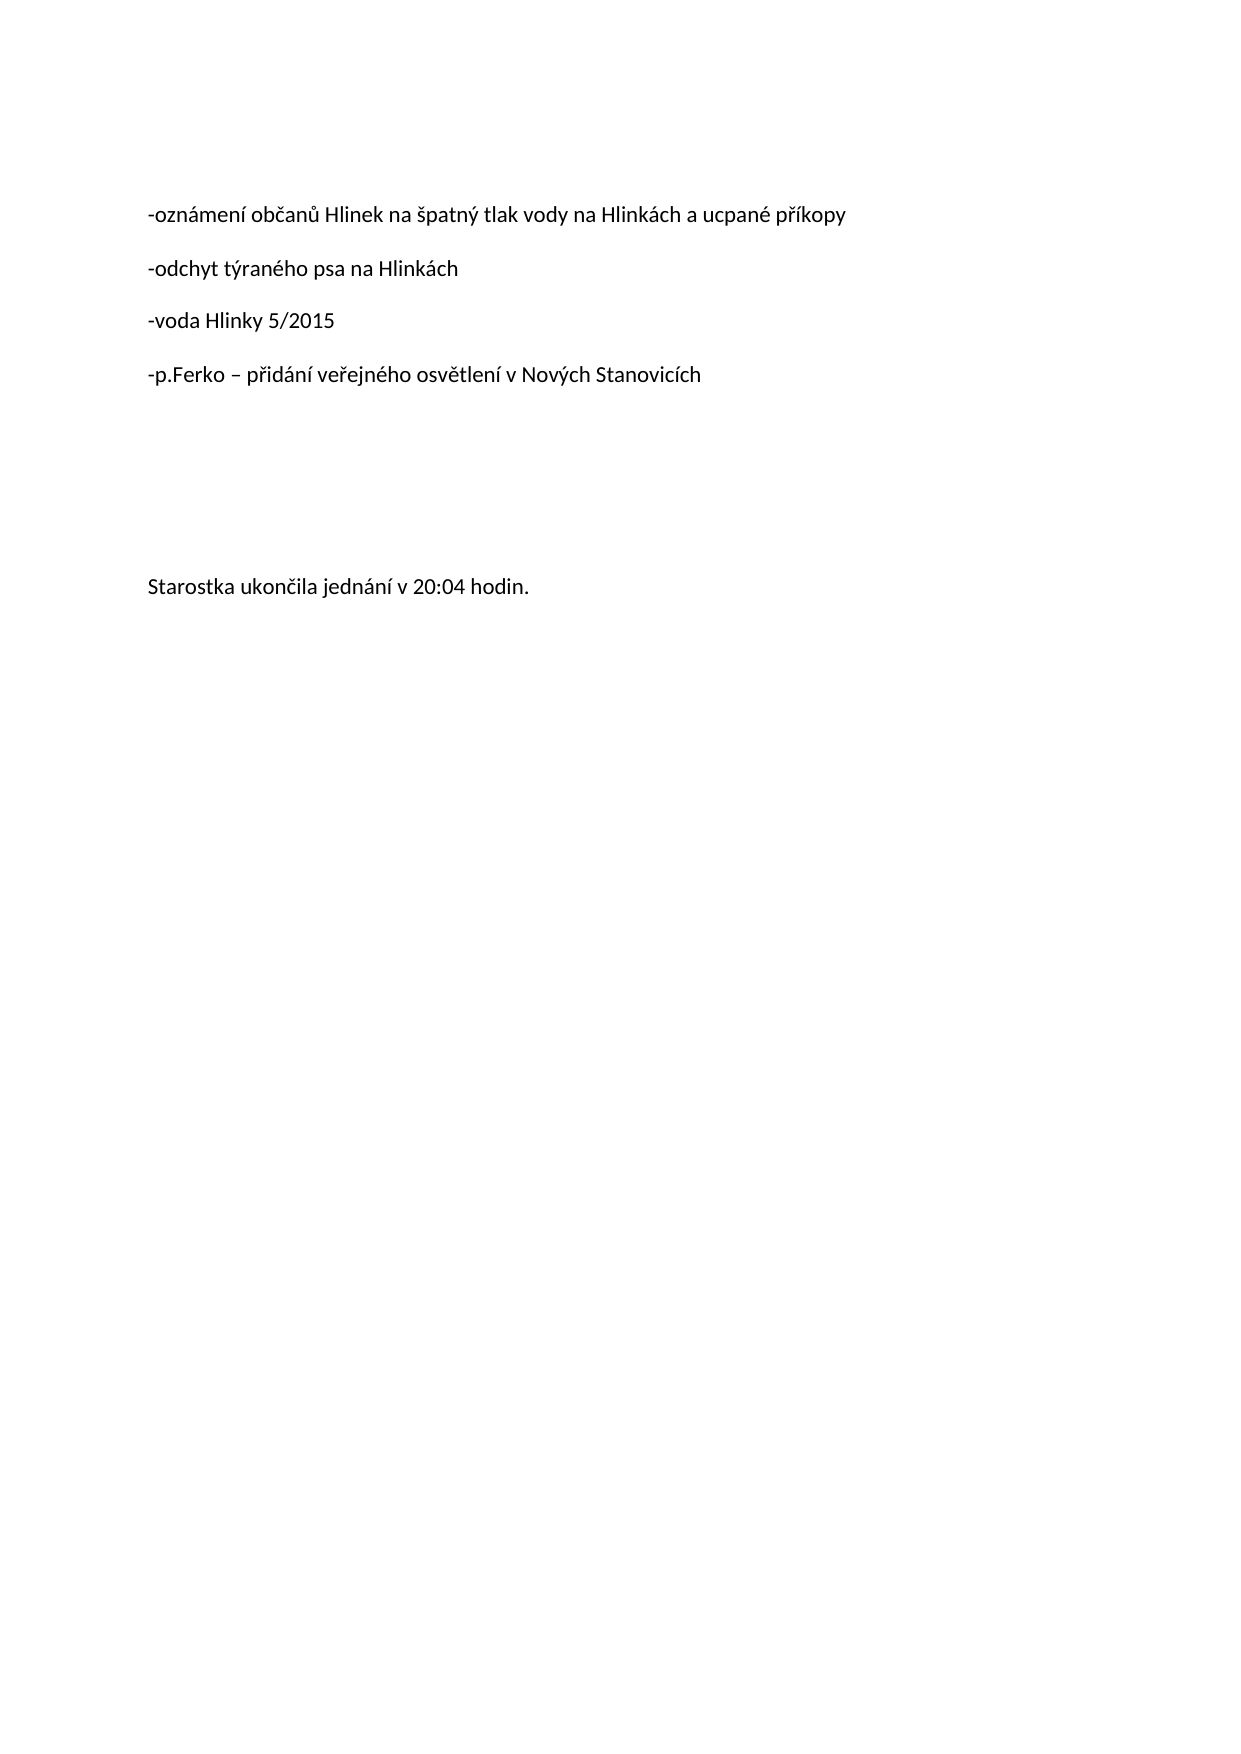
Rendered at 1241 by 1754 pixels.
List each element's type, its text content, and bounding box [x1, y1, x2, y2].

text -voda Hlinky 5/2015 [148, 307, 1093, 335]
text Starostka ukončila jednání v 20:04 hodin. [148, 572, 1093, 600]
text -odchyt týraného psa na Hlinkách [148, 254, 1093, 282]
text -oznámení občanů Hlinek na špatný tlak vody na Hlinkách a ucpané příkopy [148, 201, 1093, 229]
text -p.Ferko – přidání veřejného osvětlení v Nových Stanovicích [148, 360, 1093, 388]
